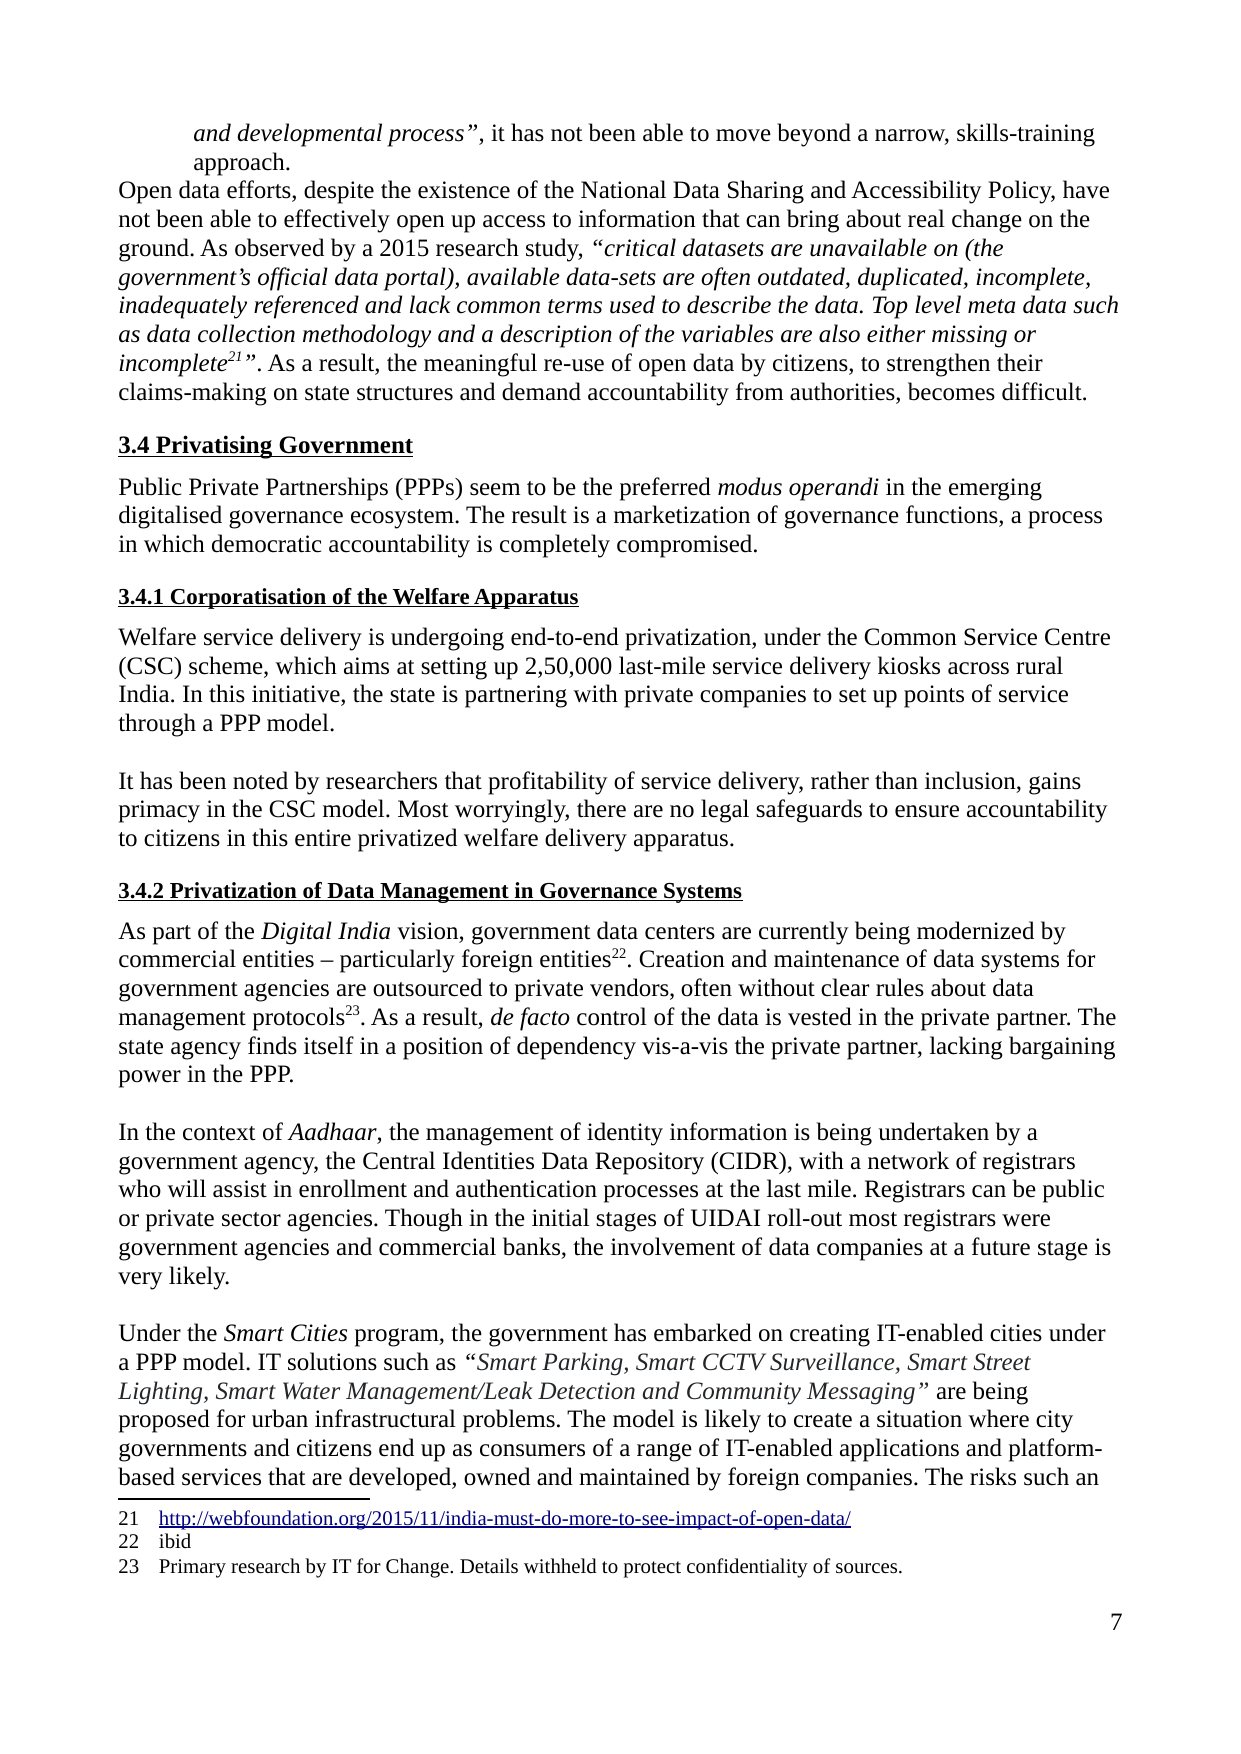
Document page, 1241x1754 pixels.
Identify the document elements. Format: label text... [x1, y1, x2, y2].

text Welfare service delivery is undergoing end-to-end privatization, under the Common Service Centre (CSC) scheme, which aims at setting up 2,50,000 last-mile service delivery kiosks across rural India. In this initiative, the state is partnering with private companies to set up points of service through a PPP model. [118, 622, 1122, 737]
text Under the Smart Cities program, the government has embarked on creating IT-enabled cities under a PPP model. IT solutions such as “Smart Parking, Smart CCTV Surveillance, Smart Street Lighting, Smart Water Management/Leak Detection and Community Messaging” are being proposed for urban infrastructural problems. The model is likely to create a situation where city governments and citizens end up as consumers of a range of IT-enabled applications and platform-based services that are developed, owned and maintained by foreign companies. The risks such an [118, 1318, 1122, 1491]
text As part of the Digital India vision, government data centers are currently being modernized by commercial entities – particularly foreign entities. Creation and maintenance of data systems for government agencies are outsourced to private vendors, often without clear rules about data management protocols. As a result, de facto control of the data is vested in the private partner. The state agency finds itself in a position of dependency vis-a-vis the private partner, lacking bargaining power in the PPP. [118, 916, 1122, 1088]
text http://webfoundation.org/2015/11/india-must-do-more-to-see-impact-of-open-data/ [118, 1505, 1122, 1529]
subtitle 3.4.1 Corporatisation of the Welfare Apparatus [118, 583, 1122, 609]
text It has been noted by researchers that profitability of service delivery, rather than inclusion, gains primacy in the CSC model. Most worryingly, there are no legal safeguards to ensure accountability to citizens in this entire privatized welfare delivery apparatus. [118, 766, 1122, 852]
text In the context of Aadhaar, the management of identity information is being undertaken by a government agency, the Central Identities Data Repository (CIDR), with a network of registrars who will assist in enrollment and authentication processes at the last mile. Registrars can be public or private sector agencies. Though in the initial stages of UIDAI roll-out most registrars were government agencies and commercial banks, the involvement of data companies at a future stage is very likely. [118, 1117, 1122, 1289]
text Open data efforts, despite the existence of the National Data Sharing and Accessibility Policy, have not been able to effectively open up access to information that can bring about real change on the ground. As observed by a 2015 research study, “critical datasets are unavailable on (the government’s official data portal), available data-sets are often outdated, duplicated, incomplete, inadequately referenced and lack common terms used to describe the data. Top level meta data such as data collection methodology and a description of the variables are also either missing or incomplete”. As a result, the meaningful re-use of open data by citizens, to strengthen their claims-making on state structures and demand accountability from authorities, becomes difficult. [118, 176, 1122, 406]
list and developmental process”, it has not been able to move beyond a narrow, skills-training approach. [156, 118, 1122, 176]
text Primary research by IT for Change. Details withheld to protect confidentiality of sources. [118, 1553, 1122, 1578]
text Public Private Partnerships (PPPs) seem to be the preferred modus operandi in the emerging digitalised governance ecosystem. The result is a marketization of governance functions, a process in which democratic accountability is completely compromised. [118, 472, 1122, 558]
text ibid [118, 1529, 1122, 1553]
subtitle 3.4 Privatising Government [118, 431, 1122, 459]
subtitle 3.4.2 Privatization of Data Management in Governance Systems [118, 877, 1122, 903]
